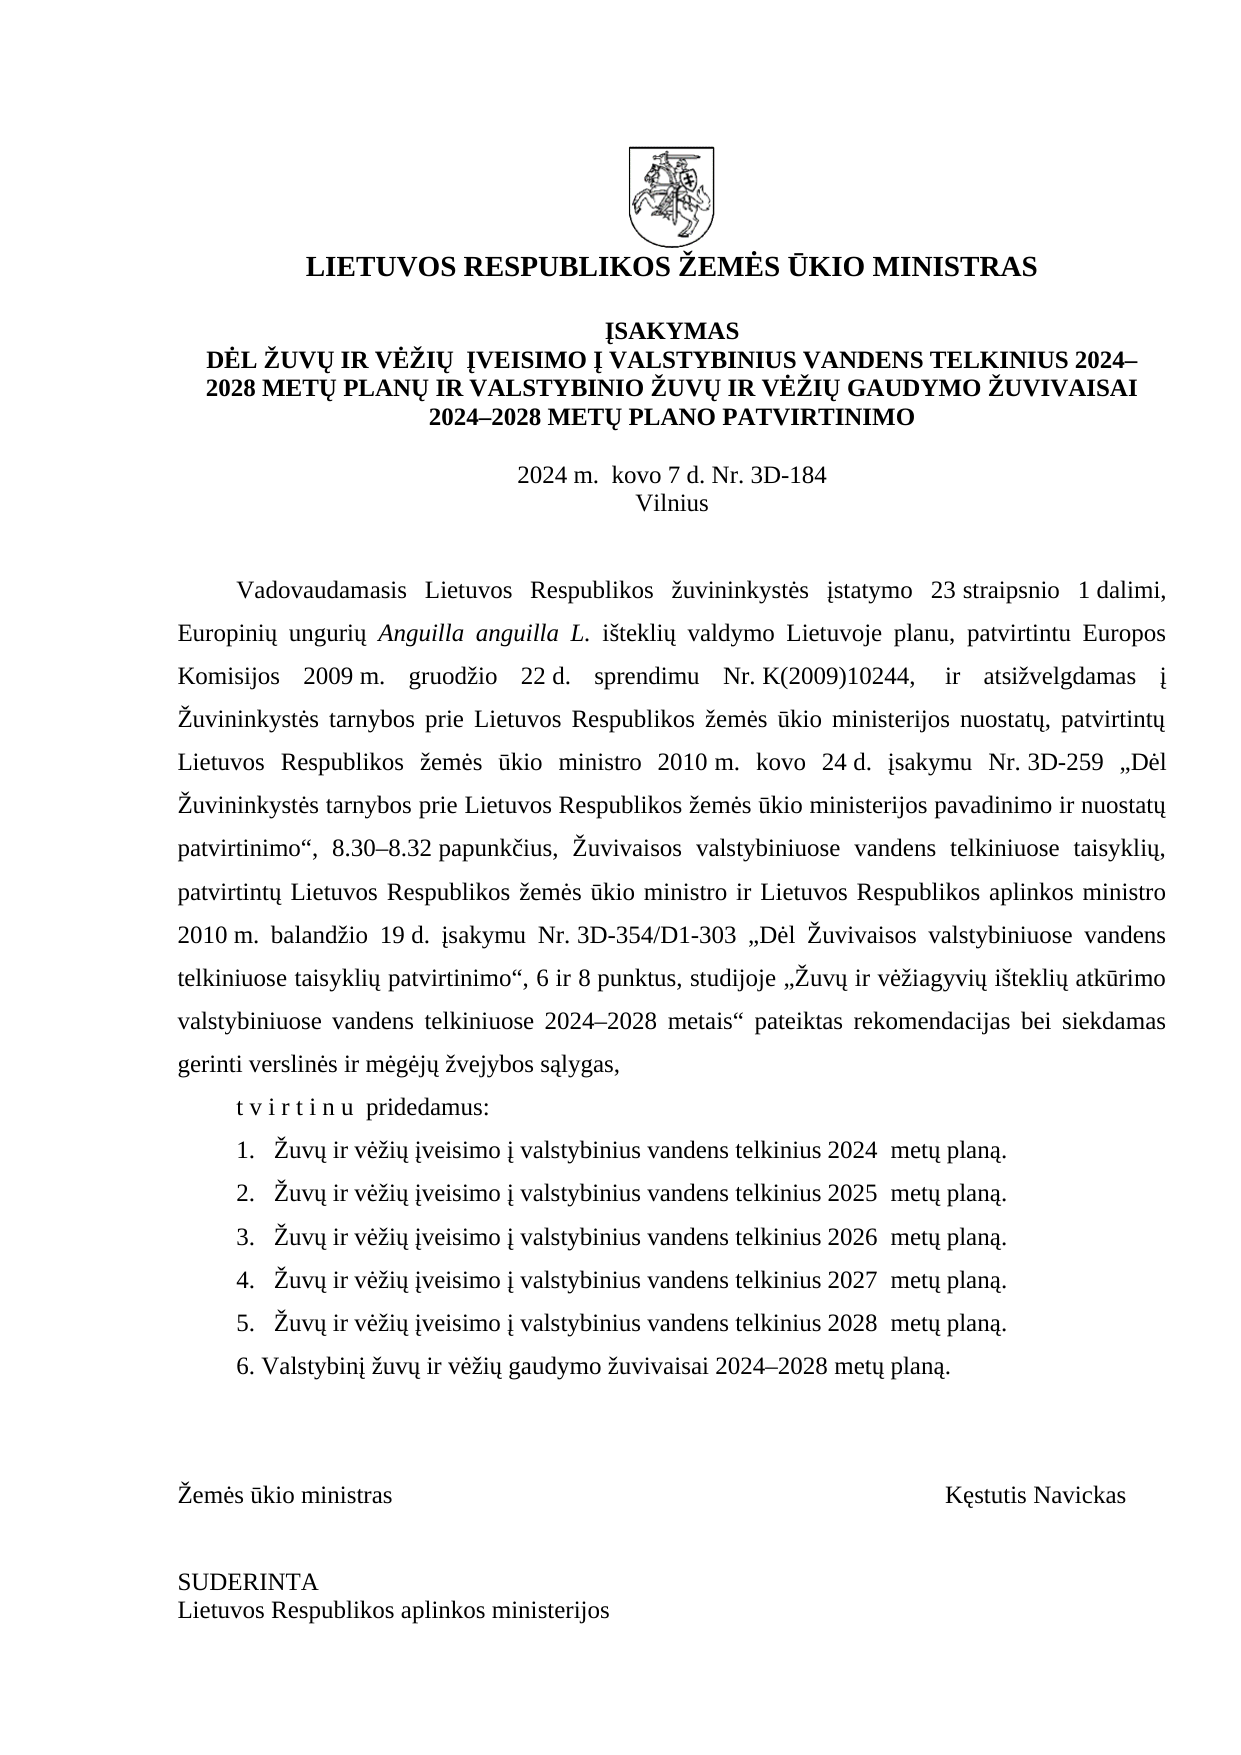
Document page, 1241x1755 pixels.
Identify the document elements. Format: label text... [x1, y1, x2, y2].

text 2. Žuvų ir vėžių įveisimo į valstybinius vandens telkinius 2025 metų planą. [236, 1178, 1167, 1207]
text Vilnius [177, 488, 1167, 517]
text DĖL ŽUVŲ ir vėžių ĮVEISIMO Į Valstybinius vandens TELKINIUS 2024–2028 metų planŲ ir valstybiniO žuvų ir vėžių gaudymo žuvivaisai 2024–2028 metų PlanO PATVIRTINIMO [177, 345, 1167, 431]
text Lietuvos Respublikos aplinkos ministerijos [177, 1595, 1167, 1624]
text 3. Žuvų ir vėžių įveisimo į valstybinius vandens telkinius 2026 metų planą. [236, 1222, 1167, 1250]
text 5. Žuvų ir vėžių įveisimo į valstybinius vandens telkinius 2028 metų planą. [236, 1308, 1167, 1337]
text t v i r t i n u pridedamus: [177, 1092, 1167, 1121]
text Suderinta [177, 1567, 1167, 1595]
text ĮSAKYMAS [177, 316, 1167, 345]
text 2024 m. kovo 7 d. Nr. 3D-184 [177, 460, 1167, 488]
text 6. Valstybinį žuvų ir vėžių gaudymo žuvivaisai 2024–2028 metų planą. [177, 1351, 1167, 1380]
text 4. Žuvų ir vėžių įveisimo į valstybinius vandens telkinius 2027 metų planą. [236, 1265, 1167, 1293]
text LIETUVOS RESPUBLIKOS ŽEMĖS ŪKIO MINISTRAS [177, 249, 1167, 282]
text Vadovaudamasis Lietuvos Respublikos žuvininkystės įstatymo 23 straipsnio 1 dalimi, Europinių ungurių Anguilla anguilla L. išteklių valdymo Lietuvoje planu, patvirtintu Europos Komisijos 2009 m. gruodžio 22 d. sprendimu Nr. K(2009)10244, ir atsižvelgdamas į Žuvininkystės tarnybos prie Lietuvos Respublikos žemės ūkio ministerijos nuostatų, patvirtintų Lietuvos Respublikos žemės ūkio ministro 2010 m. kovo 24 d. įsakymu Nr. 3D-259 „Dėl Žuvininkystės tarnybos prie Lietuvos Respublikos žemės ūkio ministerijos pavadinimo ir nuostatų patvirtinimo“, 8.30–8.32 papunkčius, Žuvivaisos valstybiniuose vandens telkiniuose taisyklių, patvirtintų Lietuvos Respublikos žemės ūkio ministro ir Lietuvos Respublikos aplinkos ministro 2010 m. balandžio 19 d. įsakymu Nr. 3D-354/D1-303 „Dėl Žuvivaisos valstybiniuose vandens telkiniuose taisyklių patvirtinimo“, 6 ir 8 punktus, studijoje „Žuvų ir vėžiagyvių išteklių atkūrimo valstybiniuose vandens telkiniuose 2024–2028 metais“ pateiktas rekomendacijas bei siekdamas gerinti verslinės ir mėgėjų žvejybos sąlygas, [177, 575, 1167, 1078]
text 1. Žuvų ir vėžių įveisimo į valstybinius vandens telkinius 2024 metų planą. [236, 1135, 1167, 1164]
text Žemės ūkio ministras Kęstutis Navickas [177, 1480, 1167, 1509]
